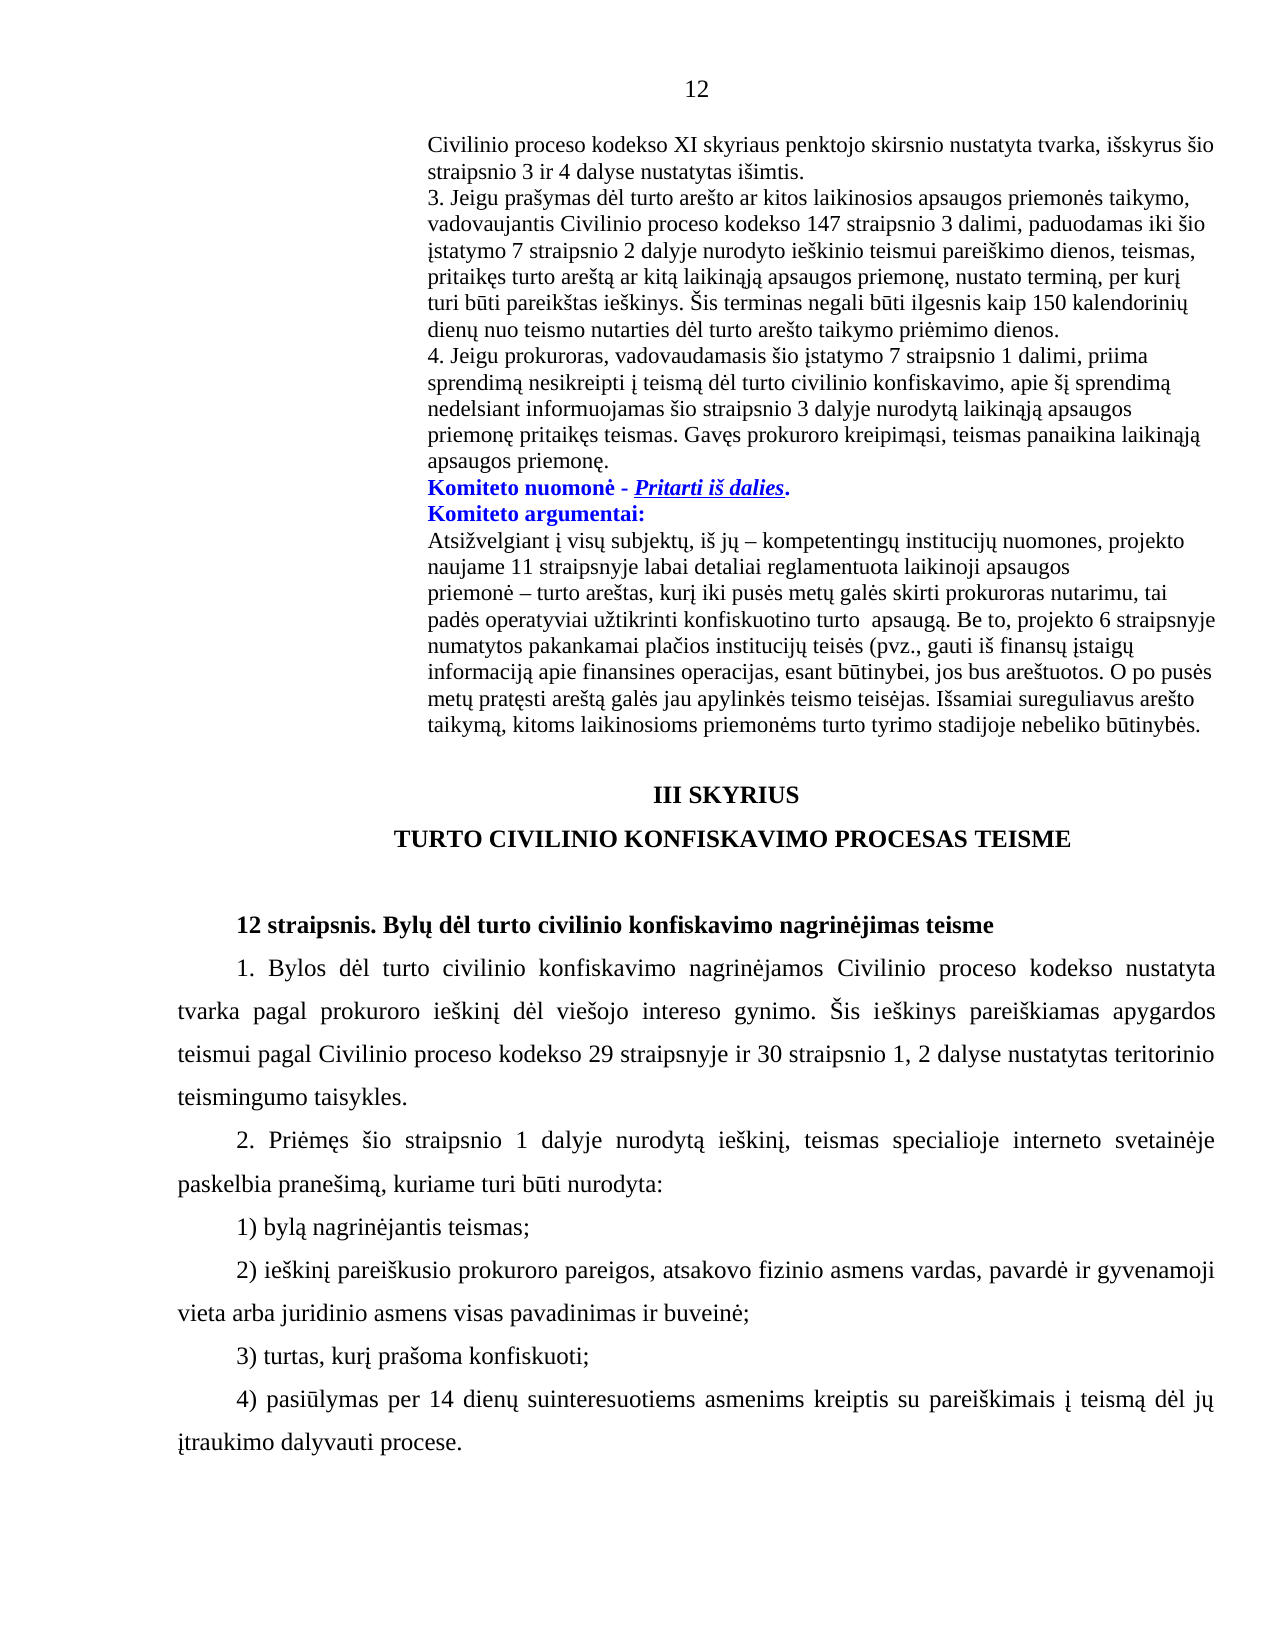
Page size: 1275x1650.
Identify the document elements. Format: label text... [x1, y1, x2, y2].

text Komiteto argumentai: [427, 500, 1216, 527]
text Civilinio proceso kodekso XI skyriaus penktojo skirsnio nustatyta tvarka, išskyrus šio straipsnio 3 ir 4 dalyse nustatytas išimtis. [427, 131, 1216, 184]
text 12 straipsnis. Bylų dėl turto civilinio konfiskavimo nagrinėjimas teisme [177, 910, 1216, 939]
text Komiteto nuomonė - Pritarti iš dalies. [427, 474, 1216, 500]
text 3) turtas, kurį prašoma konfiskuoti; [177, 1341, 1216, 1370]
text 2. Priėmęs šio straipsnio 1 dalyje nurodytą ieškinį, teismas specialioje interneto svetainėje paskelbia pranešimą, kuriame turi būti nurodyta: [177, 1126, 1216, 1197]
text 1) bylą nagrinėjantis teismas; [177, 1212, 1216, 1241]
text Atsižvelgiant į visų subjektų, iš jų – kompetentingų institucijų nuomones, projekto naujame 11 straipsnyje labai detaliai reglamentuota laikinoji apsaugos priemonė – turto areštas, kurį iki pusės metų galės skirti prokuroras nutarimu, tai padės operatyviai užtikrinti konfiskuotino turto apsaugą. Be to, projekto 6 straipsnyje numatytos pakankamai plačios institucijų teisės (pvz., gauti iš finansų įstaigų informaciją apie finansines operacijas, esant būtinybei, jos bus areštuotos. O po pusės metų pratęsti areštą galės jau apylinkės teismo teisėjas. Išsamiai sureguliavus arešto taikymą, kitoms laikinosioms priemonėms turto tyrimo stadijoje nebeliko būtinybės. [427, 527, 1216, 737]
text 1. Bylos dėl turto civilinio konfiskavimo nagrinėjamos Civilinio proceso kodekso nustatyta tvarka pagal prokuroro ieškinį dėl viešojo intereso gynimo. Šis ieškinys pareiškiamas apygardos teismui pagal Civilinio proceso kodekso 29 straipsnyje ir 30 straipsnio 1, 2 dalyse nustatytas teritorinio teismingumo taisykles. [177, 953, 1216, 1111]
text 3. Jeigu prašymas dėl turto arešto ar kitos laikinosios apsaugos priemonės taikymo, vadovaujantis Civilinio proceso kodekso 147 straipsnio 3 dalimi, paduodamas iki šio įstatymo 7 straipsnio 2 dalyje nurodyto ieškinio teismui pareiškimo dienos, teismas, pritaikęs turto areštą ar kitą laikinąją apsaugos priemonę, nustato terminą, per kurį turi būti pareikštas ieškinys. Šis terminas negali būti ilgesnis kaip 150 kalendorinių dienų nuo teismo nutarties dėl turto arešto taikymo priėmimo dienos. [427, 184, 1216, 342]
text 2) ieškinį pareiškusio prokuroro pareigos, atsakovo fizinio asmens vardas, pavardė ir gyvenamoji vieta arba juridinio asmens visas pavadinimas ir buveinė; [177, 1255, 1216, 1327]
text 4. Jeigu prokuroras, vadovaudamasis šio įstatymo 7 straipsnio 1 dalimi, priima sprendimą nesikreipti į teismą dėl turto civilinio konfiskavimo, apie šį sprendimą nedelsiant informuojamas šio straipsnio 3 dalyje nurodytą laikinąją apsaugos priemonę pritaikęs teismas. Gavęs prokuroro kreipimąsi, teismas panaikina laikinąją apsaugos priemonę. [427, 342, 1216, 474]
text III SKYRIUS [177, 781, 1216, 809]
text 4) pasiūlymas per 14 dienų suinteresuotiems asmenims kreiptis su pareiškimais į teismą dėl jų įtraukimo dalyvauti procese. [177, 1384, 1216, 1456]
text TURTO CIVILINIO KONFISKAVIMO PROCESAS TEISME [177, 824, 1216, 852]
